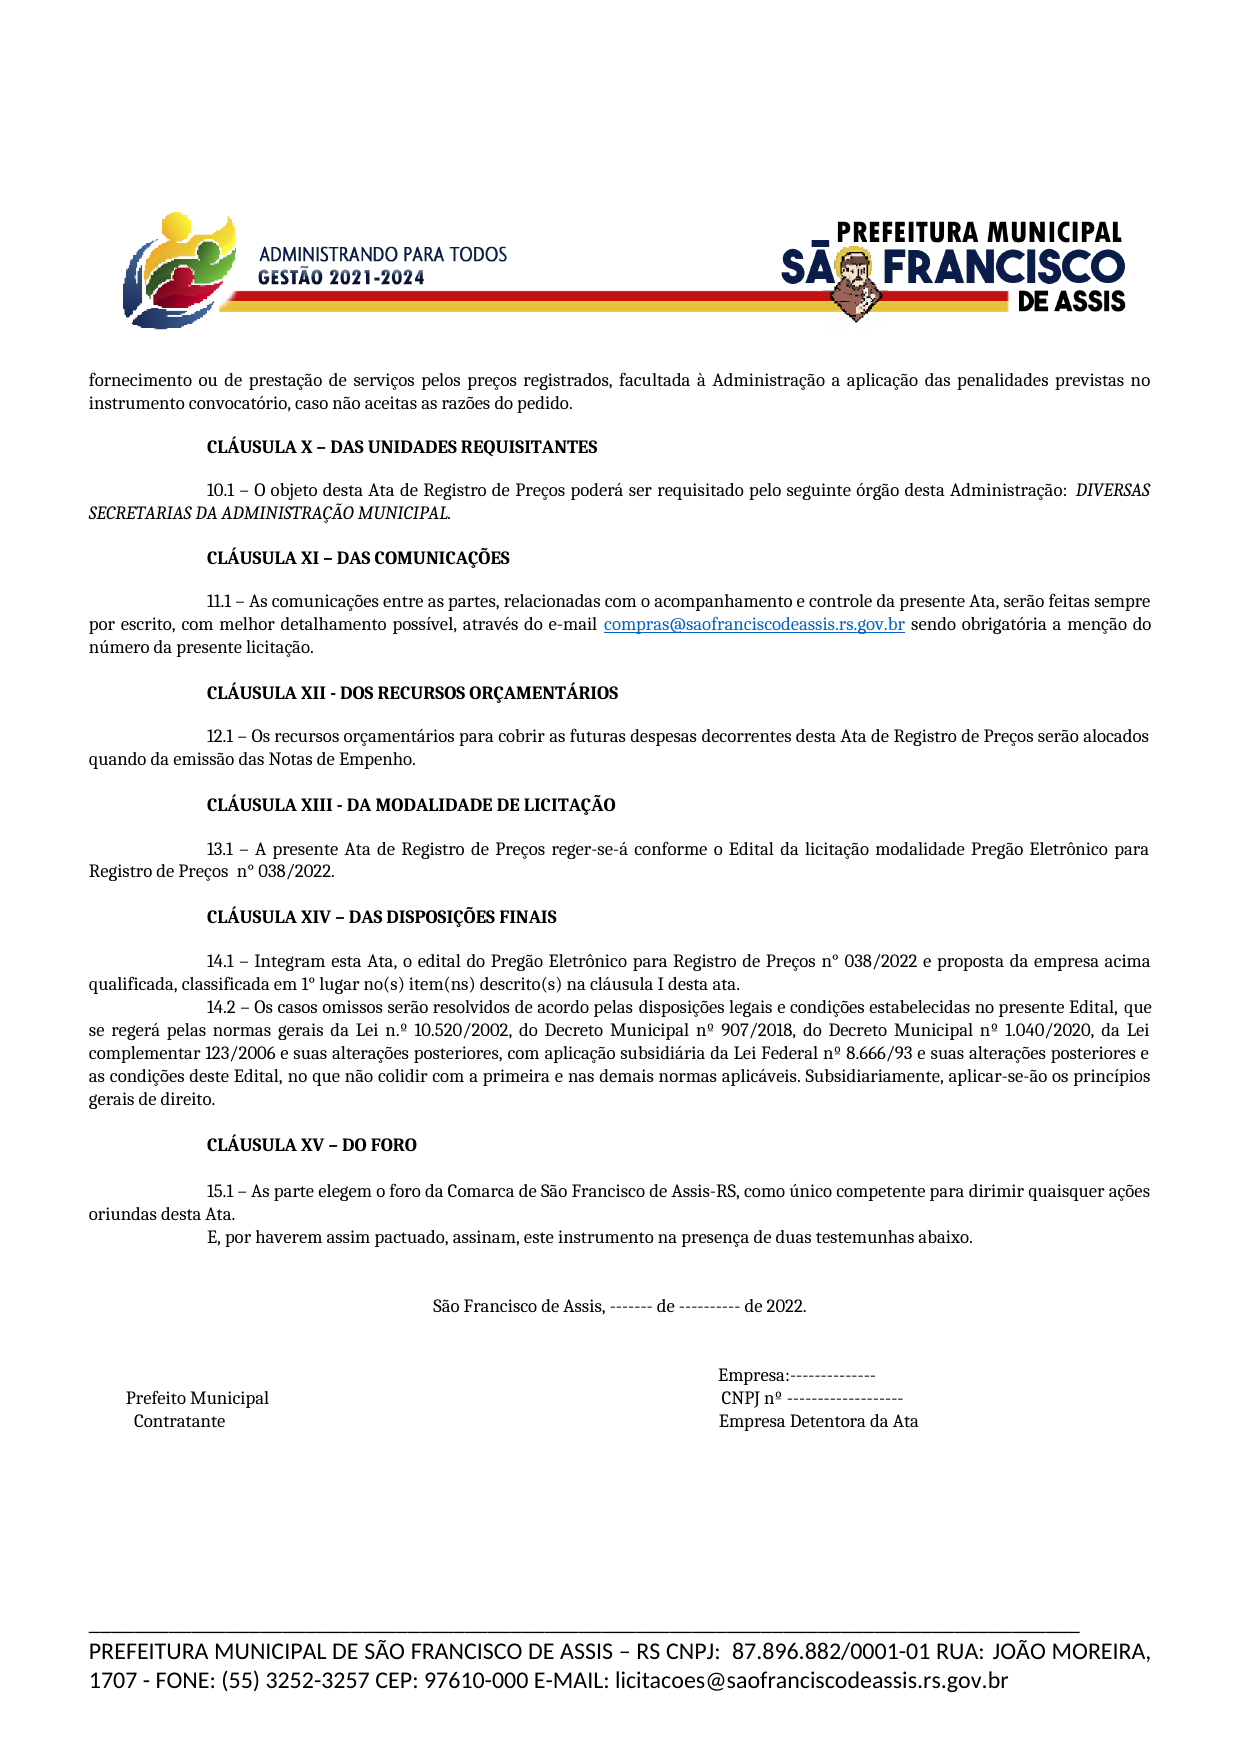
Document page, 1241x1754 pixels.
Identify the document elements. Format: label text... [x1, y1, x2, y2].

text CLÁUSULA XIII - DA MODALIDADE DE LICITAÇÃO [89, 795, 1152, 816]
text 10.1 – O objeto desta Ata de Registro de Preços poderá ser requisitado pelo seguinte órgão desta Administração: DIVERSAS SECRETARIAS DA ADMINISTRAÇÃO MUNICIPAL. [89, 480, 1152, 524]
text E, por haverem assim pactuado, assinam, este instrumento na presença de duas testemunhas abaixo. [89, 1226, 1152, 1248]
text CLÁUSULA X – DAS UNIDADES REQUISITANTES [89, 437, 1152, 458]
text Contratante Empresa Detentora da Ata [89, 1411, 1152, 1432]
text 12.1 – Os recursos orçamentários para cobrir as futuras despesas decorrentes desta Ata de Registro de Preços serão alocados quando da emissão das Notas de Empenho. [89, 726, 1152, 770]
text Empresa:-------------- [89, 1364, 1152, 1386]
text CLÁUSULA XIV – DAS DISPOSIÇÕES FINAIS [89, 907, 1152, 929]
text 14.1 – Integram esta Ata, o edital do Pregão Eletrônico para Registro de Preços n° 038/2022 e proposta da empresa acima qualificada, classificada em 1° lugar no(s) item(ns) descrito(s) na cláusula I desta ata. [89, 950, 1152, 995]
text 13.1 – A presente Ata de Registro de Preços reger-se-á conforme o Edital da licitação modalidade Pregão Eletrônico para Registro de Preços n° 038/2022. [89, 838, 1152, 883]
text CLÁUSULA XV – DO FORO [89, 1134, 1152, 1156]
text CLÁUSULA XII - DOS RECURSOS ORÇAMENTÁRIOS [89, 683, 1152, 704]
text CLÁUSULA XI – DAS COMUNICAÇÕES [89, 547, 1152, 569]
text São Francisco de Assis, ------- de ---------- de 2022. [89, 1296, 1152, 1317]
text Prefeito Municipal CNPJ nº ------------------- [89, 1388, 1152, 1409]
text 11.1 – As comunicações entre as partes, relacionadas com o acompanhamento e controle da presente Ata, serão feitas sempre por escrito, com melhor detalhamento possível, através do e-mail compras@saofranciscodeassis.rs.gov.br sendo obrigatória a menção do número da presente licitação. [89, 591, 1152, 658]
text 14.2 – Os casos omissos serão resolvidos de acordo pelas disposições legais e condições estabelecidas no presente Edital, que se regerá pelas normas gerais da Lei n.º 10.520/2002, do Decreto Municipal nº 907/2018, do Decreto Municipal nº 1.040/2020, da Lei complementar 123/2006 e suas alterações posteriores, com aplicação subsidiária da Lei Federal nº 8.666/93 e suas alterações posteriores e as condições deste Edital, no que não colidir com a primeira e nas demais normas aplicáveis. Subsidiariamente, aplicar-se-ão os princípios gerais de direito. [89, 996, 1152, 1110]
text 15.1 – As parte elegem o foro da Comarca de São Francisco de Assis-RS, como único competente para dirimir quaisquer ações oriundas desta Ata. [89, 1180, 1152, 1225]
text fornecimento ou de prestação de serviços pelos preços registrados, facultada à Administração a aplicação das penalidades previstas no instrumento convocatório, caso não aceitas as razões do pedido. [89, 369, 1152, 414]
